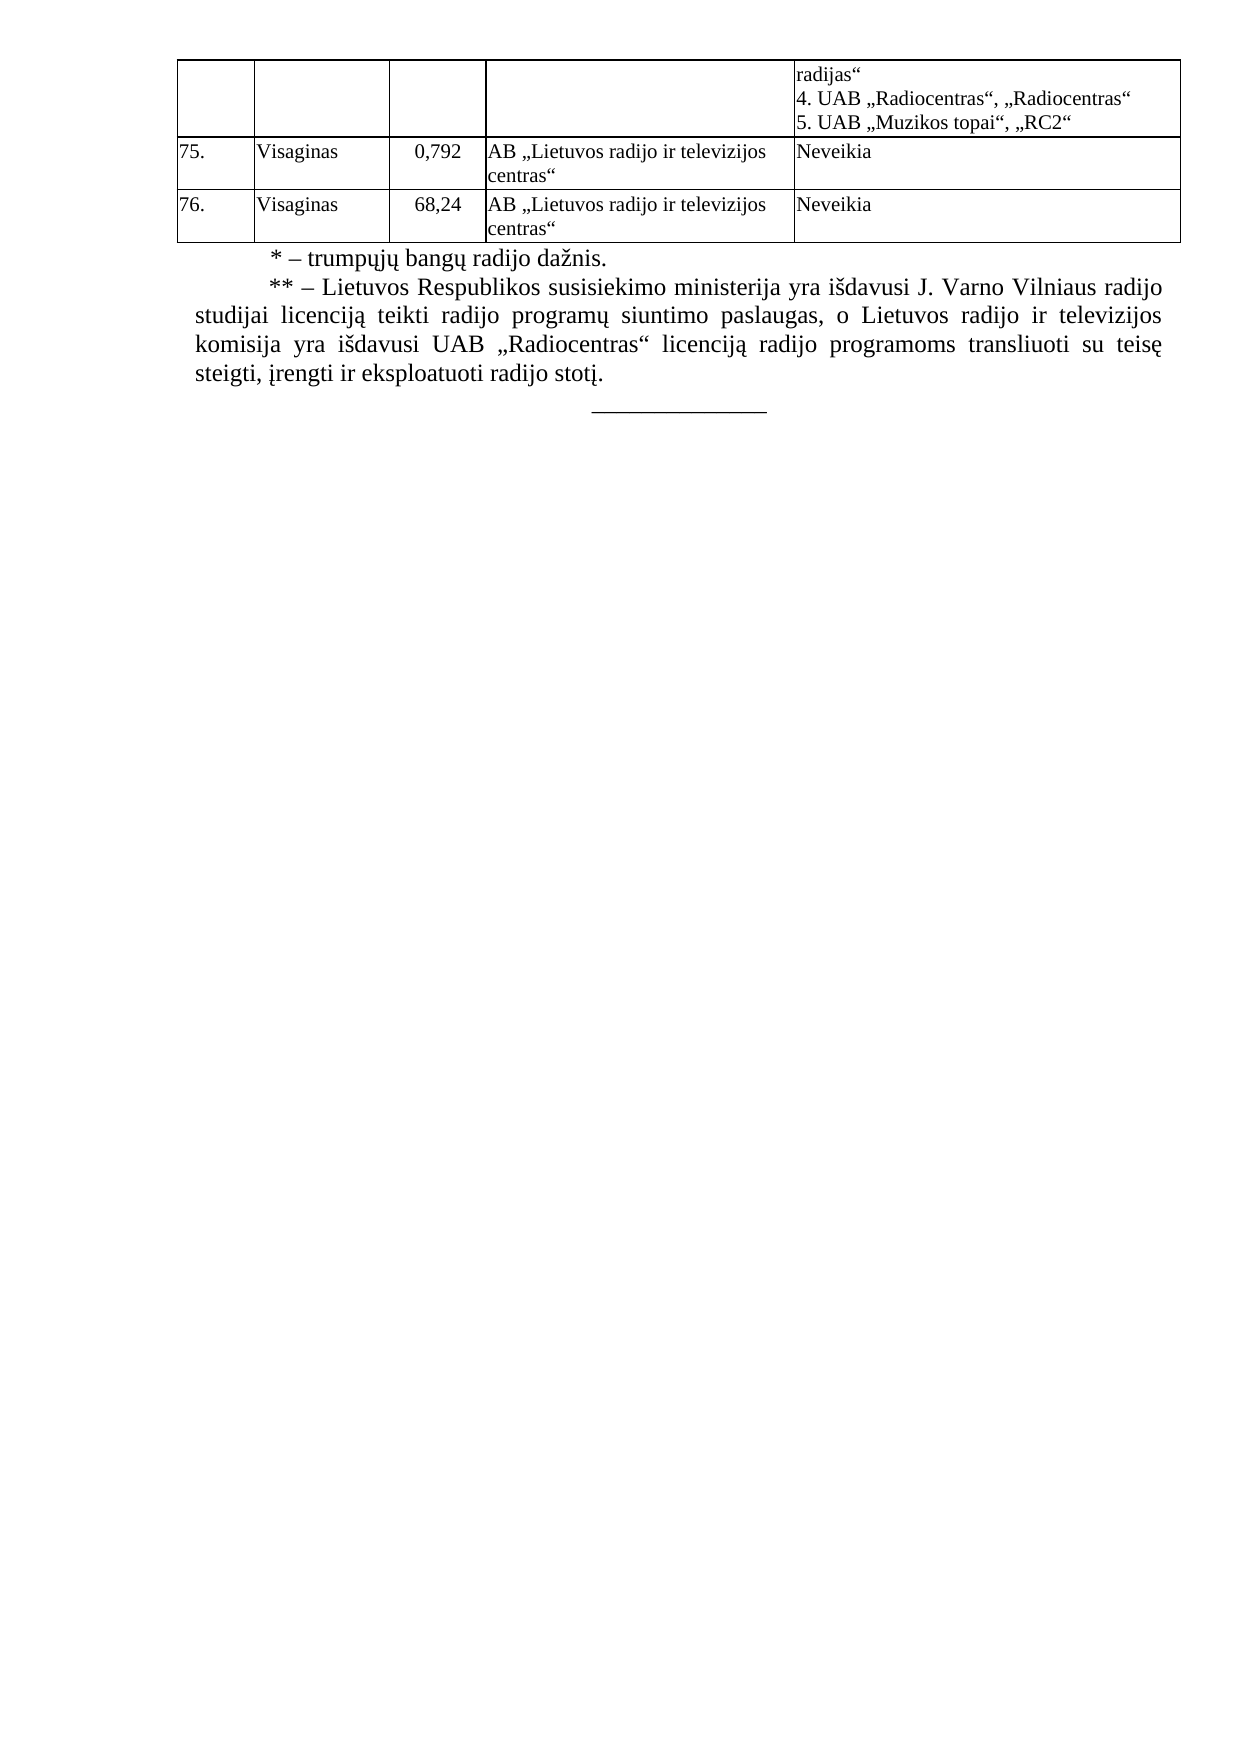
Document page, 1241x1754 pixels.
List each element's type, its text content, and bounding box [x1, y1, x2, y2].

table_cell [255, 61, 389, 136]
text * – trumpųjų bangų radijo dažnis. [196, 243, 1181, 272]
table_cell Neveikia [795, 138, 1180, 189]
table_cell AB „Lietuvos radijo ir televizijos centras“ [487, 138, 794, 189]
table_cell 76. [178, 190, 254, 242]
text ** – Lietuvos Respublikos susisiekimo ministerija yra išdavusi J. Varno Vilniaus radijo studijai licenciją teikti radijo programų siuntimo paslaugas, o Lietuvos radijo ir televizijos komisija yra išdavusi UAB „Radiocentras“ licenciją radijo programoms transliuoti su teisę steigti, įrengti ir eksploatuoti radijo stotį. [195, 272, 1163, 387]
table_cell Neveikia [795, 190, 1180, 242]
table_cell radijas“ 4. UAB „Radiocentras“, „Radiocentras“ 5. UAB „Muzikos topai“, „RC2“ [795, 61, 1180, 136]
text ______________ [177, 387, 1181, 416]
table_cell 75. [178, 138, 254, 189]
table_cell [178, 61, 254, 136]
table_cell [390, 61, 485, 136]
table_cell AB „Lietuvos radijo ir televizijos centras“ [487, 190, 794, 242]
table_cell 68,24 [390, 190, 485, 242]
table_cell Visaginas [255, 138, 389, 189]
table_cell Visaginas [255, 190, 389, 242]
table_cell 0,792 [390, 138, 485, 189]
table_cell [487, 61, 794, 136]
